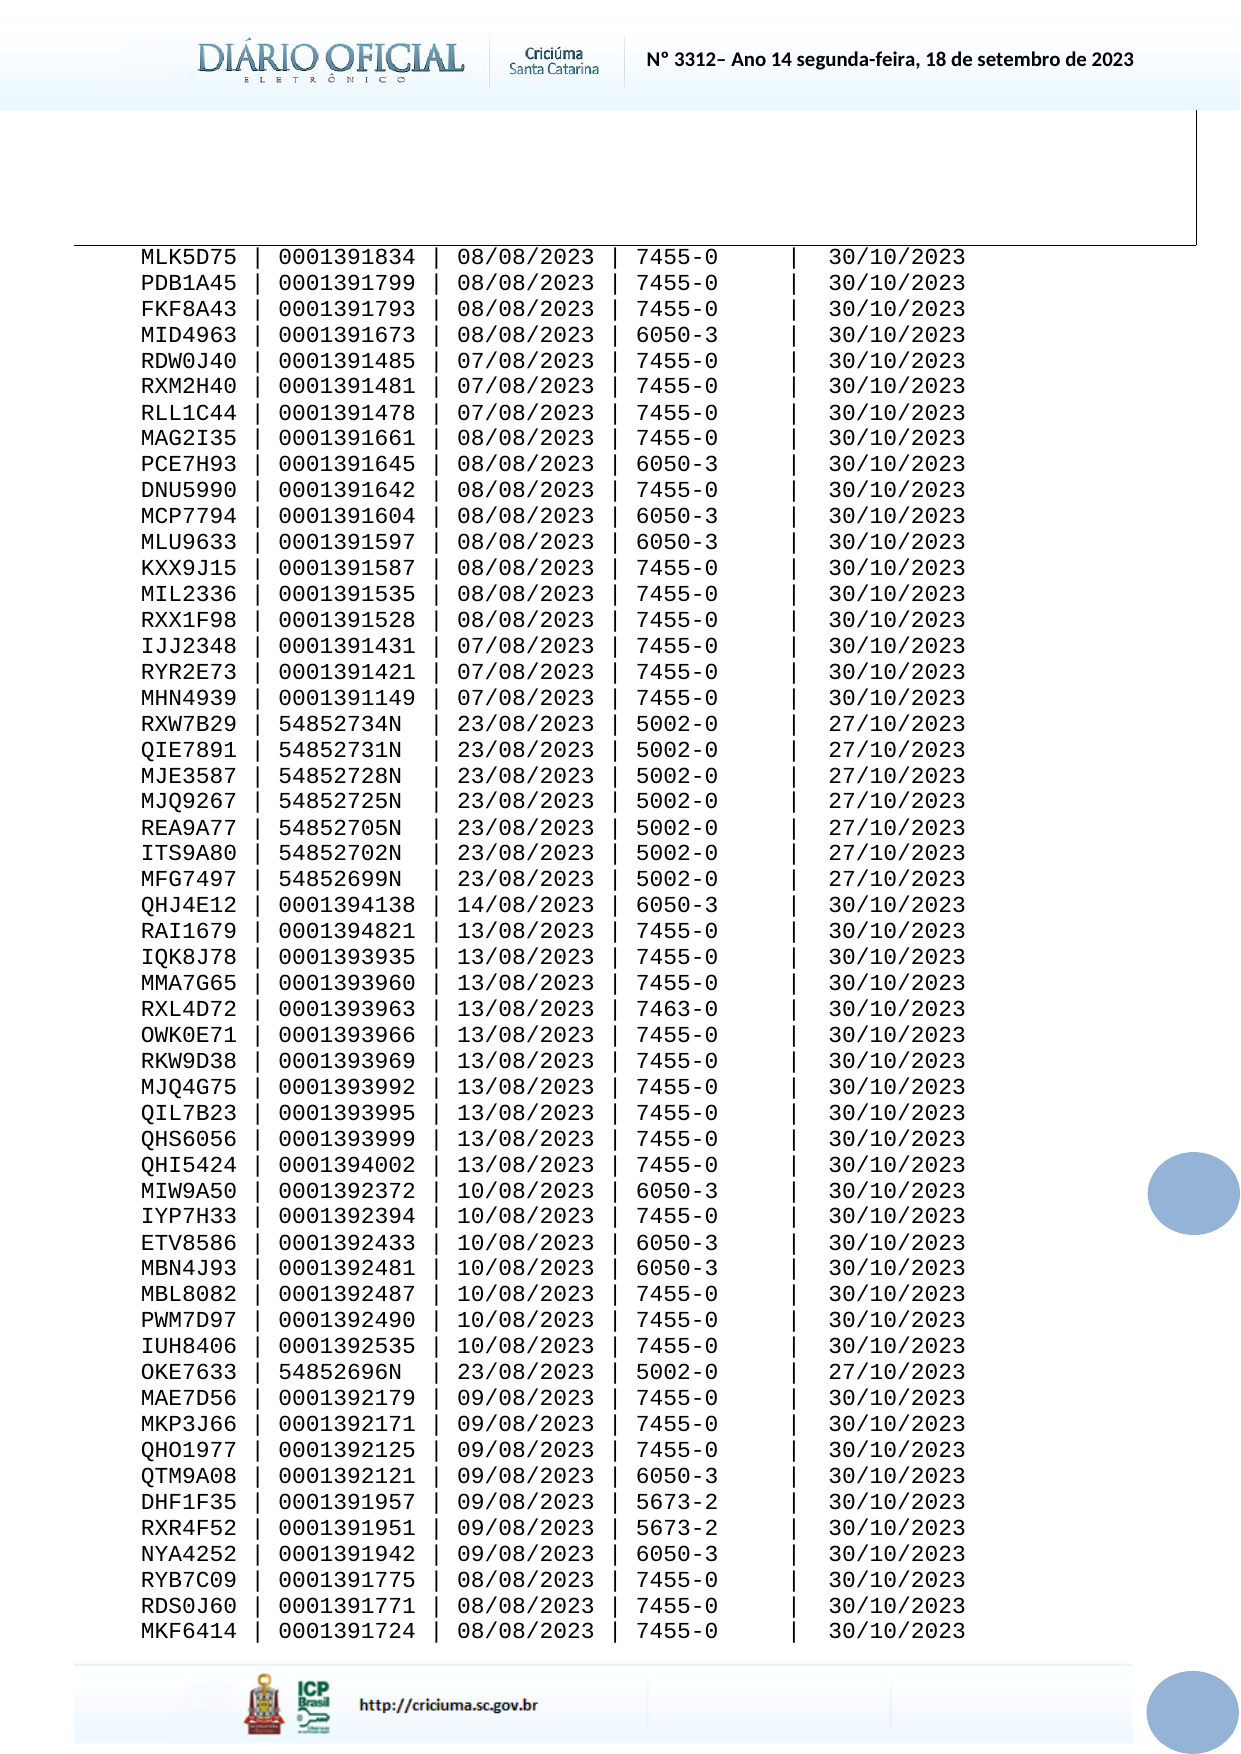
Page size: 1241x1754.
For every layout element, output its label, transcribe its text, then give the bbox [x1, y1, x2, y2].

text PCE7H93 | 0001391645 | 08/08/2023 | 6050-3 | 30/10/2023 [44, 453, 1196, 479]
text QHI5424 | 0001394002 | 13/08/2023 | 7455-0 | 30/10/2023 [44, 1153, 1180, 1179]
text RLL1C44 | 0001391478 | 07/08/2023 | 7455-0 | 30/10/2023 [44, 401, 1196, 427]
text RXL4D72 | 0001393963 | 13/08/2023 | 7463-0 | 30/10/2023 [44, 997, 1196, 1023]
text MKF6414 | 0001391724 | 08/08/2023 | 7455-0 | 30/10/2023 [44, 1620, 1196, 1646]
text MLK5D75 | 0001391834 | 08/08/2023 | 7455-0 | 30/10/2023 [44, 245, 1196, 271]
text RDS0J60 | 0001391771 | 08/08/2023 | 7455-0 | 30/10/2023 [44, 1594, 1196, 1620]
text ETV8586 | 0001392433 | 10/08/2023 | 6050-3 | 30/10/2023 [44, 1231, 1196, 1257]
text MMA7G65 | 0001393960 | 13/08/2023 | 7455-0 | 30/10/2023 [44, 971, 1196, 997]
text QHS6056 | 0001393999 | 13/08/2023 | 7455-0 | 30/10/2023 [44, 1127, 1196, 1153]
text QTM9A08 | 0001392121 | 09/08/2023 | 6050-3 | 30/10/2023 [44, 1464, 1196, 1490]
text IQK8J78 | 0001393935 | 13/08/2023 | 7455-0 | 30/10/2023 [44, 946, 1196, 971]
text RYB7C09 | 0001391775 | 08/08/2023 | 7455-0 | 30/10/2023 [44, 1568, 1196, 1594]
text MAG2I35 | 0001391661 | 08/08/2023 | 7455-0 | 30/10/2023 [44, 427, 1196, 453]
text DNU5990 | 0001391642 | 08/08/2023 | 7455-0 | 30/10/2023 [44, 479, 1196, 504]
text REA9A77 | 54852705N | 23/08/2023 | 5002-0 | 27/10/2023 [44, 816, 1196, 842]
text MAE7D56 | 0001392179 | 09/08/2023 | 7455-0 | 30/10/2023 [44, 1386, 1196, 1412]
text MIW9A50 | 0001392372 | 10/08/2023 | 6050-3 | 30/10/2023 [44, 1179, 1150, 1205]
text DHF1F35 | 0001391957 | 09/08/2023 | 5673-2 | 30/10/2023 [44, 1490, 1196, 1516]
text MJQ9267 | 54852725N | 23/08/2023 | 5002-0 | 27/10/2023 [44, 790, 1196, 816]
text MID4963 | 0001391673 | 08/08/2023 | 6050-3 | 30/10/2023 [44, 323, 1196, 349]
text RDW0J40 | 0001391485 | 07/08/2023 | 7455-0 | 30/10/2023 [44, 349, 1196, 375]
text ITS9A80 | 54852702N | 23/08/2023 | 5002-0 | 27/10/2023 [44, 842, 1196, 868]
text OKE7633 | 54852696N | 23/08/2023 | 5002-0 | 27/10/2023 [44, 1361, 1196, 1386]
text MJQ4G75 | 0001393992 | 13/08/2023 | 7455-0 | 30/10/2023 [44, 1075, 1196, 1101]
text RXW7B29 | 54852734N | 23/08/2023 | 5002-0 | 27/10/2023 [44, 712, 1196, 738]
text RYR2E73 | 0001391421 | 07/08/2023 | 7455-0 | 30/10/2023 [44, 660, 1196, 686]
text RXX1F98 | 0001391528 | 08/08/2023 | 7455-0 | 30/10/2023 [44, 608, 1196, 634]
text RXM2H40 | 0001391481 | 07/08/2023 | 7455-0 | 30/10/2023 [44, 375, 1196, 401]
text QHO1977 | 0001392125 | 09/08/2023 | 7455-0 | 30/10/2023 [44, 1438, 1196, 1464]
text MJE3587 | 54852728N | 23/08/2023 | 5002-0 | 27/10/2023 [44, 764, 1196, 790]
text QIL7B23 | 0001393995 | 13/08/2023 | 7455-0 | 30/10/2023 [44, 1101, 1196, 1127]
text MKP3J66 | 0001392171 | 09/08/2023 | 7455-0 | 30/10/2023 [44, 1412, 1196, 1438]
text RXR4F52 | 0001391951 | 09/08/2023 | 5673-2 | 30/10/2023 [44, 1516, 1196, 1542]
text MFG7497 | 54852699N | 23/08/2023 | 5002-0 | 27/10/2023 [44, 868, 1196, 894]
text OWK0E71 | 0001393966 | 13/08/2023 | 7455-0 | 30/10/2023 [44, 1023, 1196, 1049]
text IYP7H33 | 0001392394 | 10/08/2023 | 7455-0 | 30/10/2023 [44, 1205, 1171, 1231]
text QIE7891 | 54852731N | 23/08/2023 | 5002-0 | 27/10/2023 [44, 738, 1196, 764]
text IUH8406 | 0001392535 | 10/08/2023 | 7455-0 | 30/10/2023 [44, 1334, 1196, 1361]
text IJJ2348 | 0001391431 | 07/08/2023 | 7455-0 | 30/10/2023 [44, 634, 1196, 660]
text PDB1A45 | 0001391799 | 08/08/2023 | 7455-0 | 30/10/2023 [44, 271, 1196, 297]
text MLU9633 | 0001391597 | 08/08/2023 | 6050-3 | 30/10/2023 [44, 531, 1196, 556]
text MHN4939 | 0001391149 | 07/08/2023 | 7455-0 | 30/10/2023 [44, 686, 1196, 712]
text NYA4252 | 0001391942 | 09/08/2023 | 6050-3 | 30/10/2023 [44, 1542, 1196, 1568]
text RAI1679 | 0001394821 | 13/08/2023 | 7455-0 | 30/10/2023 [44, 919, 1196, 946]
text MCP7794 | 0001391604 | 08/08/2023 | 6050-3 | 30/10/2023 [44, 504, 1196, 531]
text MBN4J93 | 0001392481 | 10/08/2023 | 6050-3 | 30/10/2023 [44, 1257, 1196, 1283]
text MBL8082 | 0001392487 | 10/08/2023 | 7455-0 | 30/10/2023 [44, 1283, 1196, 1309]
text FKF8A43 | 0001391793 | 08/08/2023 | 7455-0 | 30/10/2023 [44, 297, 1196, 323]
text RKW9D38 | 0001393969 | 13/08/2023 | 7455-0 | 30/10/2023 [44, 1049, 1196, 1075]
text MIL2336 | 0001391535 | 08/08/2023 | 7455-0 | 30/10/2023 [44, 582, 1196, 608]
text KXX9J15 | 0001391587 | 08/08/2023 | 7455-0 | 30/10/2023 [44, 556, 1196, 582]
text QHJ4E12 | 0001394138 | 14/08/2023 | 6050-3 | 30/10/2023 [44, 894, 1196, 919]
text PWM7D97 | 0001392490 | 10/08/2023 | 7455-0 | 30/10/2023 [44, 1309, 1196, 1334]
